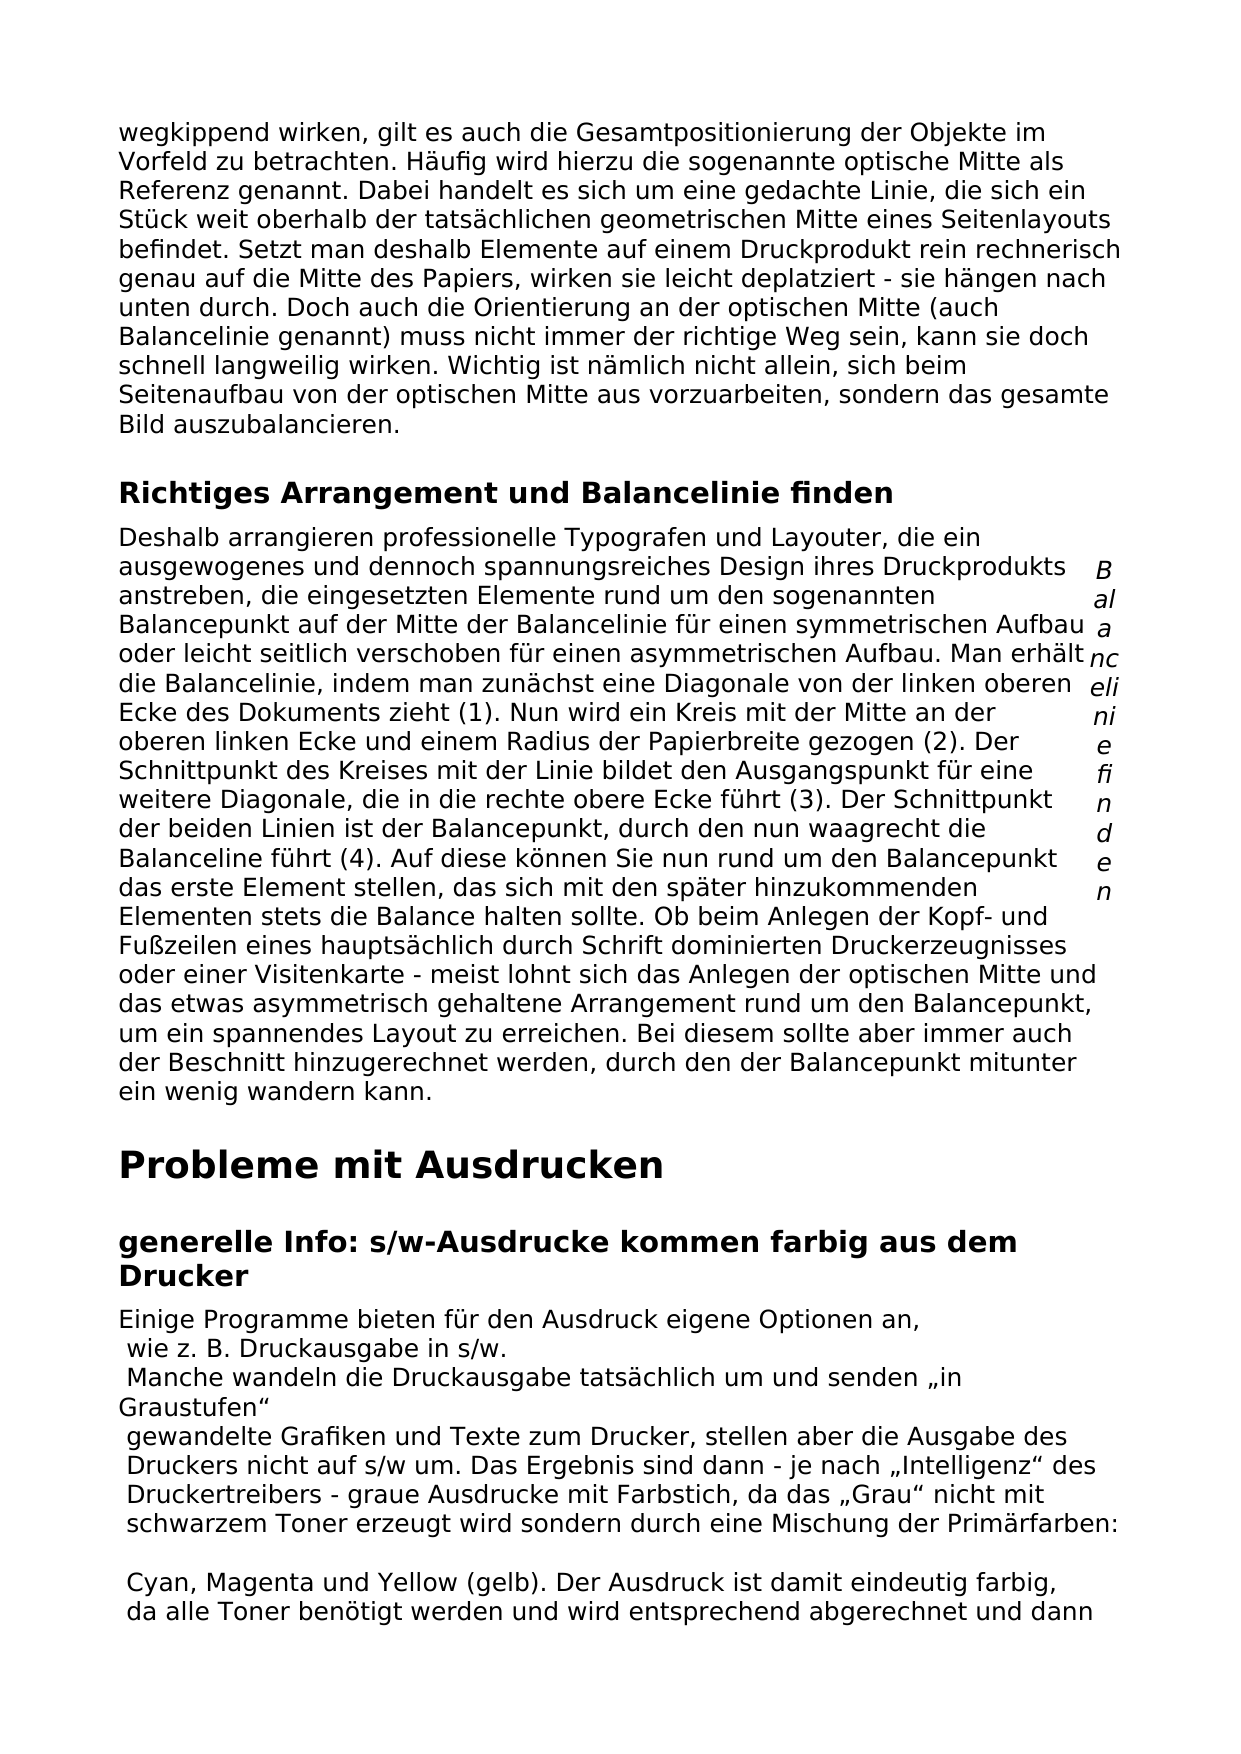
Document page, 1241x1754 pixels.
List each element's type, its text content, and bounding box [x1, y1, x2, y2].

subtitle Richtiges Arrangement und Balancelinie finden [118, 476, 1122, 510]
subtitle generelle Info: s/w-Ausdrucke kommen farbig aus dem Drucker [118, 1225, 1122, 1293]
text wegkippend wirken, gilt es auch die Gesamtpositionierung der Objekte im Vorfeld zu betrachten. Häufig wird hierzu die sogenannte optische Mitte als Referenz genannt. Dabei handelt es sich um eine gedachte Linie, die sich ein Stück weit oberhalb der tatsächlichen geometrischen Mitte eines Seitenlayouts befindet. Setzt man deshalb Elemente auf einem Druckprodukt rein rechnerisch genau auf die Mitte des Papiers, wirken sie leicht deplatziert - sie hängen nach unten durch. Doch auch die Orientierung an der optischen Mitte (auch Balancelinie genannt) muss nicht immer der richtige Weg sein, kann sie doch schnell langweilig wirken. Wichtig ist nämlich nicht allein, sich beim Seitenaufbau von der optischen Mitte aus vorzuarbeiten, sondern das gesamte Bild auszubalancieren. [118, 118, 1122, 439]
text Deshalb arrangieren professionelle Typografen und Layouter, die ein ausgewogenes und dennoch spannungsreiches Design ihres Druckprodukts anstreben, die eingesetzten Elemente rund um den sogenannten Balancepunkt auf der Mitte der Balancelinie für einen symmetrischen Aufbau oder leicht seitlich verschoben für einen asymmetrischen Aufbau. Man erhält die Balancelinie, indem man zunächst eine Diagonale von der linken oberen Ecke des Dokuments zieht (1). Nun wird ein Kreis mit der Mitte an der oberen linken Ecke und einem Radius der Papierbreite gezogen (2). Der Schnittpunkt des Kreises mit der Linie bildet den Ausgangspunkt für eine weitere Diagonale, die in die rechte obere Ecke führt (3). Der Schnittpunkt der beiden Linien ist der Balancepunkt, durch den nun waagrecht die Balanceline führt (4). Auf diese können Sie nun rund um den Balancepunkt das erste Element stellen, das sich mit den später hinzukommenden Elementen stets die Balance halten sollte. Ob beim Anlegen der Kopf- und Fußzeilen eines hauptsächlich durch Schrift dominierten Druckerzeugnisses oder einer Visitenkarte - meist lohnt sich das Anlegen der optischen Mitte und das etwas asymmetrisch gehaltene Arrangement rund um den Balancepunkt, um ein spannendes Layout zu erreichen. Bei diesem sollte aber immer auch der Beschnitt hinzugerechnet werden, durch den der Balancepunkt mitunter ein wenig wandern kann. [118, 523, 1122, 1106]
text Balancelinie finden [1089, 535, 1122, 906]
subtitle Probleme mit Ausdrucken [118, 1144, 1122, 1187]
text Einige Programme bieten für den Ausdruck eigene Optionen an, wie z. B. Druckausgabe in s/w. Manche wandeln die Druckausgabe tatsächlich um und senden „in Graustufen“ gewandelte Grafiken und Texte zum Drucker, stellen aber die Ausgabe des Druckers nicht auf s/w um. Das Ergebnis sind dann - je nach „Intelligenz“ des Druckertreibers - graue Ausdrucke mit Farbstich, da das „Grau“ nicht mit schwarzem Toner erzeugt wird sondern durch eine Mischung der Primärfarben: Cyan, Magenta und Yellow (gelb). Der Ausdruck ist damit eindeutig farbig, da alle Toner benötigt werden und wird entsprechend abgerechnet und dann [118, 1305, 1122, 1626]
